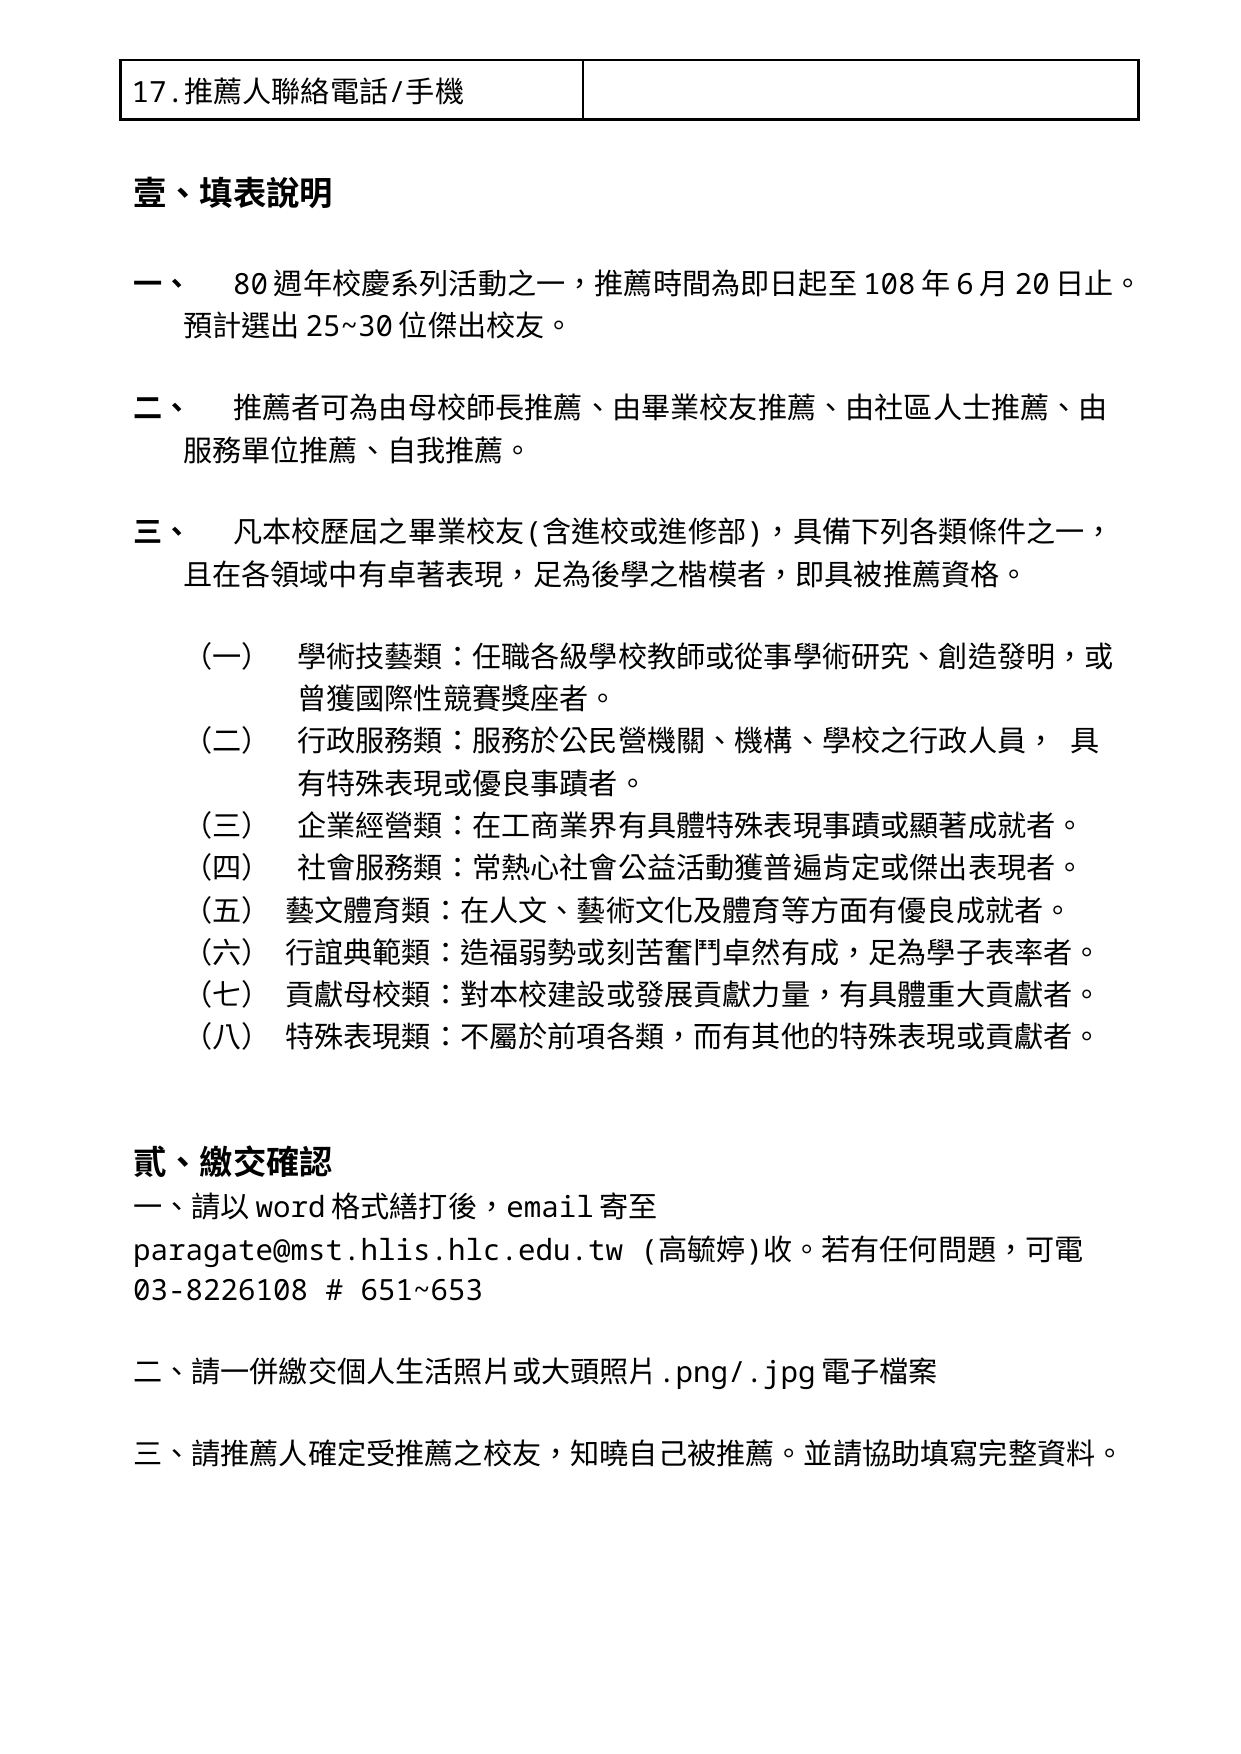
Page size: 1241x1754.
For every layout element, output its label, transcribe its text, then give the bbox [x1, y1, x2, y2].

list 社會服務類：常熱心社會公益活動獲普遍肯定或傑出表現者。 [183, 845, 1122, 887]
table_cell 17.推薦人聯絡電話/手機 [122, 61, 582, 118]
list 推薦者可為由母校師長推薦、由畢業校友推薦、由社區人士推薦、由服務單位推薦、自我推薦。 [133, 385, 1122, 469]
table_cell [584, 61, 1137, 118]
text （六） 行誼典範類：造福弱勢或刻苦奮鬥卓然有成，足為學子表率者。 [183, 929, 1122, 972]
text （八） 特殊表現類：不屬於前項各類，而有其他的特殊表現或貢獻者。 [183, 1014, 1122, 1056]
list 凡本校歷屆之畢業校友(含進校或進修部)，具備下列各類條件之一，且在各領域中有卓著表現，足為後學之楷模者，即具被推薦資格。 [133, 509, 1122, 594]
list 企業經營類：在工商業界有具體特殊表現事蹟或顯著成就者。 [183, 803, 1122, 845]
text 一、請以word格式繕打後，email寄至paragate@mst.hlis.hlc.edu.tw (高毓婷)收。若有任何問題，可電03-8226108 # 651~653 [133, 1184, 1122, 1308]
text （七） 貢獻母校類：對本校建設或發展貢獻力量，有具體重大貢獻者。 [183, 972, 1122, 1014]
text 貳、繳交確認 [133, 1136, 1122, 1184]
text 壹、填表說明 [133, 167, 1122, 215]
text 三、請推薦人確定受推薦之校友，知曉自己被推薦。並請協助填寫完整資料。 [133, 1430, 1122, 1472]
text （五） 藝文體育類：在人文、藝術文化及體育等方面有優良成就者。 [183, 887, 1122, 929]
list 行政服務類：服務於公民營機關、機構、學校之行政人員， 具有特殊表現或優良事蹟者。 [183, 718, 1122, 803]
text 二、請一併繳交個人生活照片或大頭照片.png/.jpg電子檔案 [133, 1348, 1122, 1391]
list 學術技藝類：任職各級學校教師或從事學術研究、創造發明，或曾獲國際性競賽獎座者。 [183, 633, 1122, 718]
list 80週年校慶系列活動之一，推薦時間為即日起至108年6月20日止。預計選出25~30位傑出校友。 [133, 260, 1122, 345]
